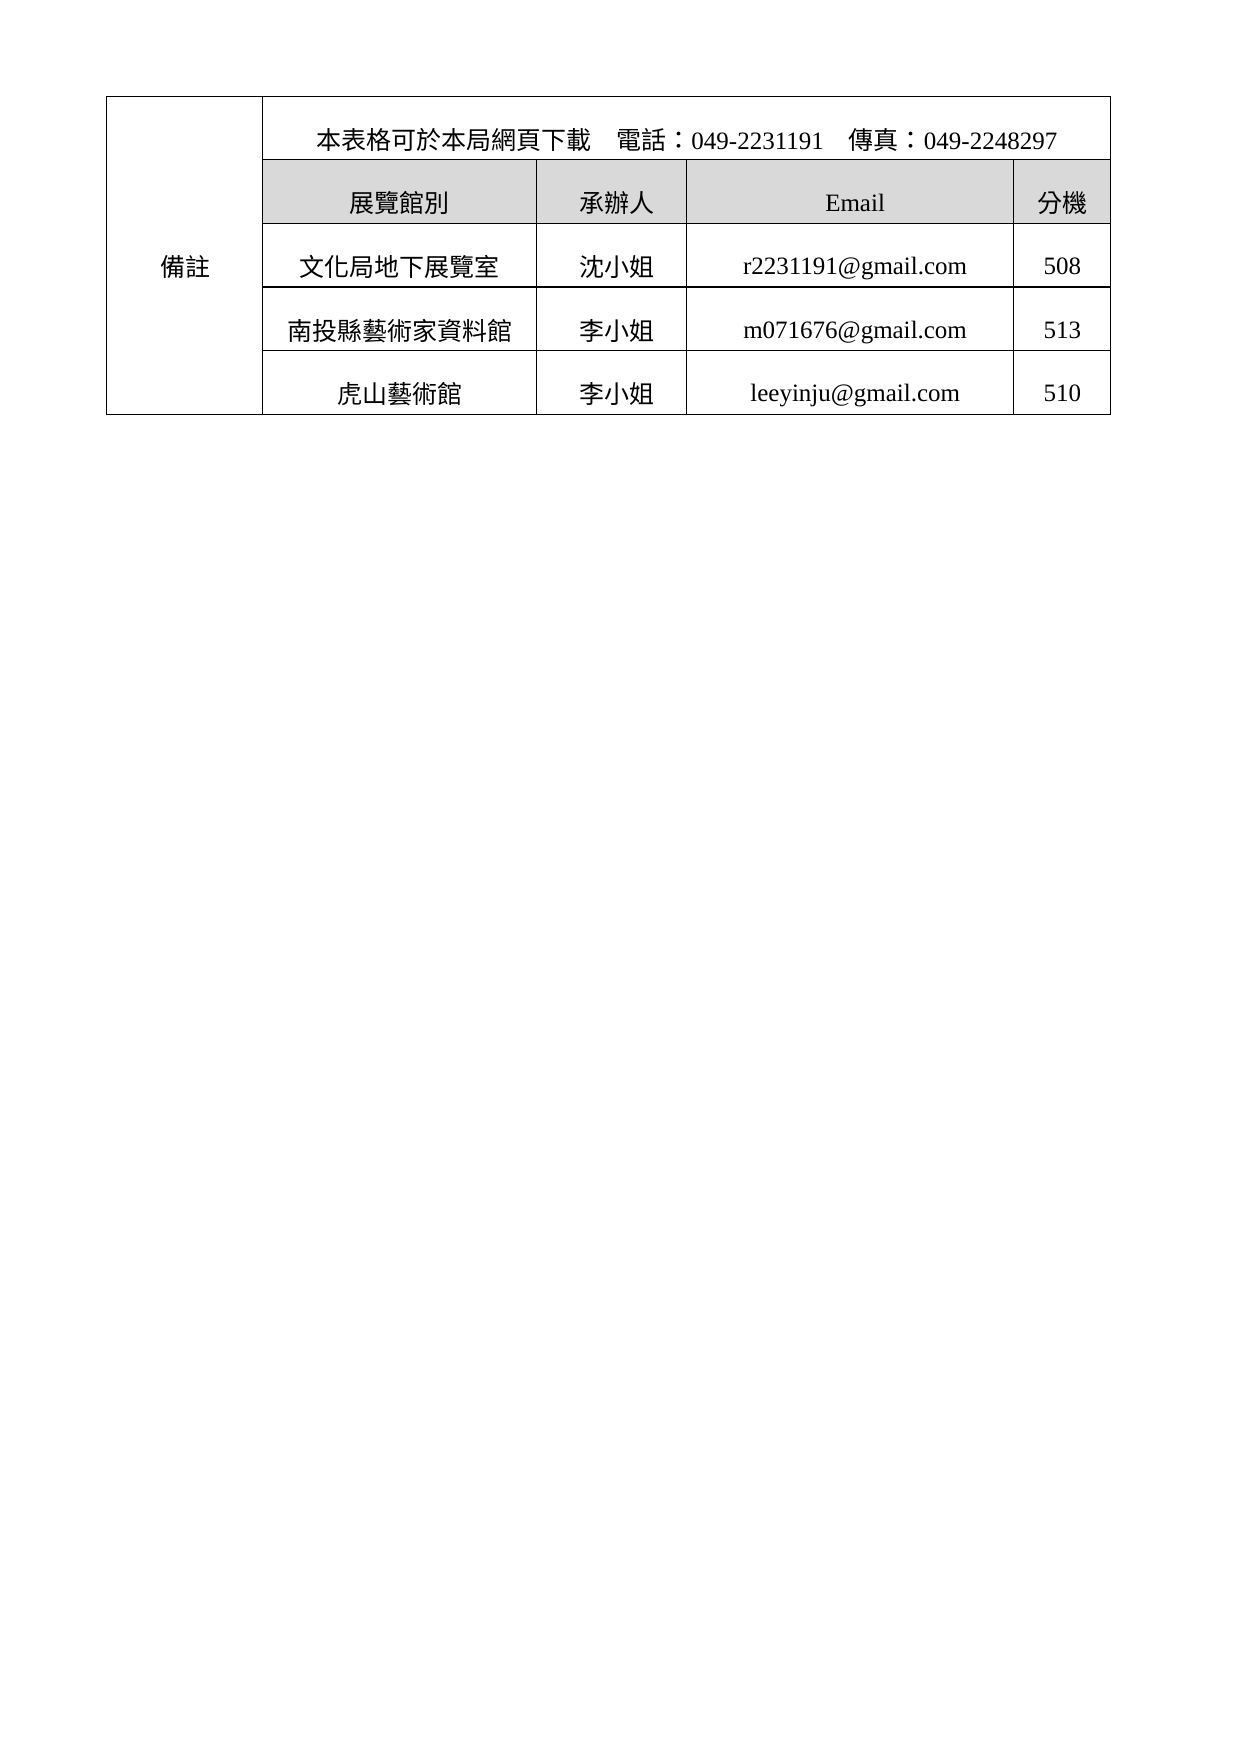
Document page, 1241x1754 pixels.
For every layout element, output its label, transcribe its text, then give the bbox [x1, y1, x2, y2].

table_cell m071676@gmail.com [687, 288, 1013, 350]
table_cell 文化局地下展覽室 [263, 224, 536, 286]
table_header 備註 [107, 97, 262, 413]
table_header 本表格可於本局網頁下載 電話：049-2231191 傳真：049-2248297 [263, 97, 1110, 159]
table_cell Email [687, 160, 1013, 223]
table_cell 分機 [1014, 160, 1110, 223]
table_cell 李小姐 [537, 351, 686, 413]
table_cell 510 [1014, 351, 1110, 413]
table_cell 承辦人 [537, 160, 686, 223]
table_cell 南投縣藝術家資料館 [263, 288, 536, 350]
table_cell 508 [1014, 224, 1110, 286]
table_cell 沈小姐 [537, 224, 686, 286]
table_cell r2231191@gmail.com [687, 224, 1013, 286]
table_cell 513 [1014, 288, 1110, 350]
table_cell 展覽館別 [263, 160, 536, 223]
table_cell 虎山藝術館 [263, 351, 536, 413]
table_cell leeyinju@gmail.com [687, 351, 1013, 413]
table_cell 李小姐 [537, 288, 686, 350]
